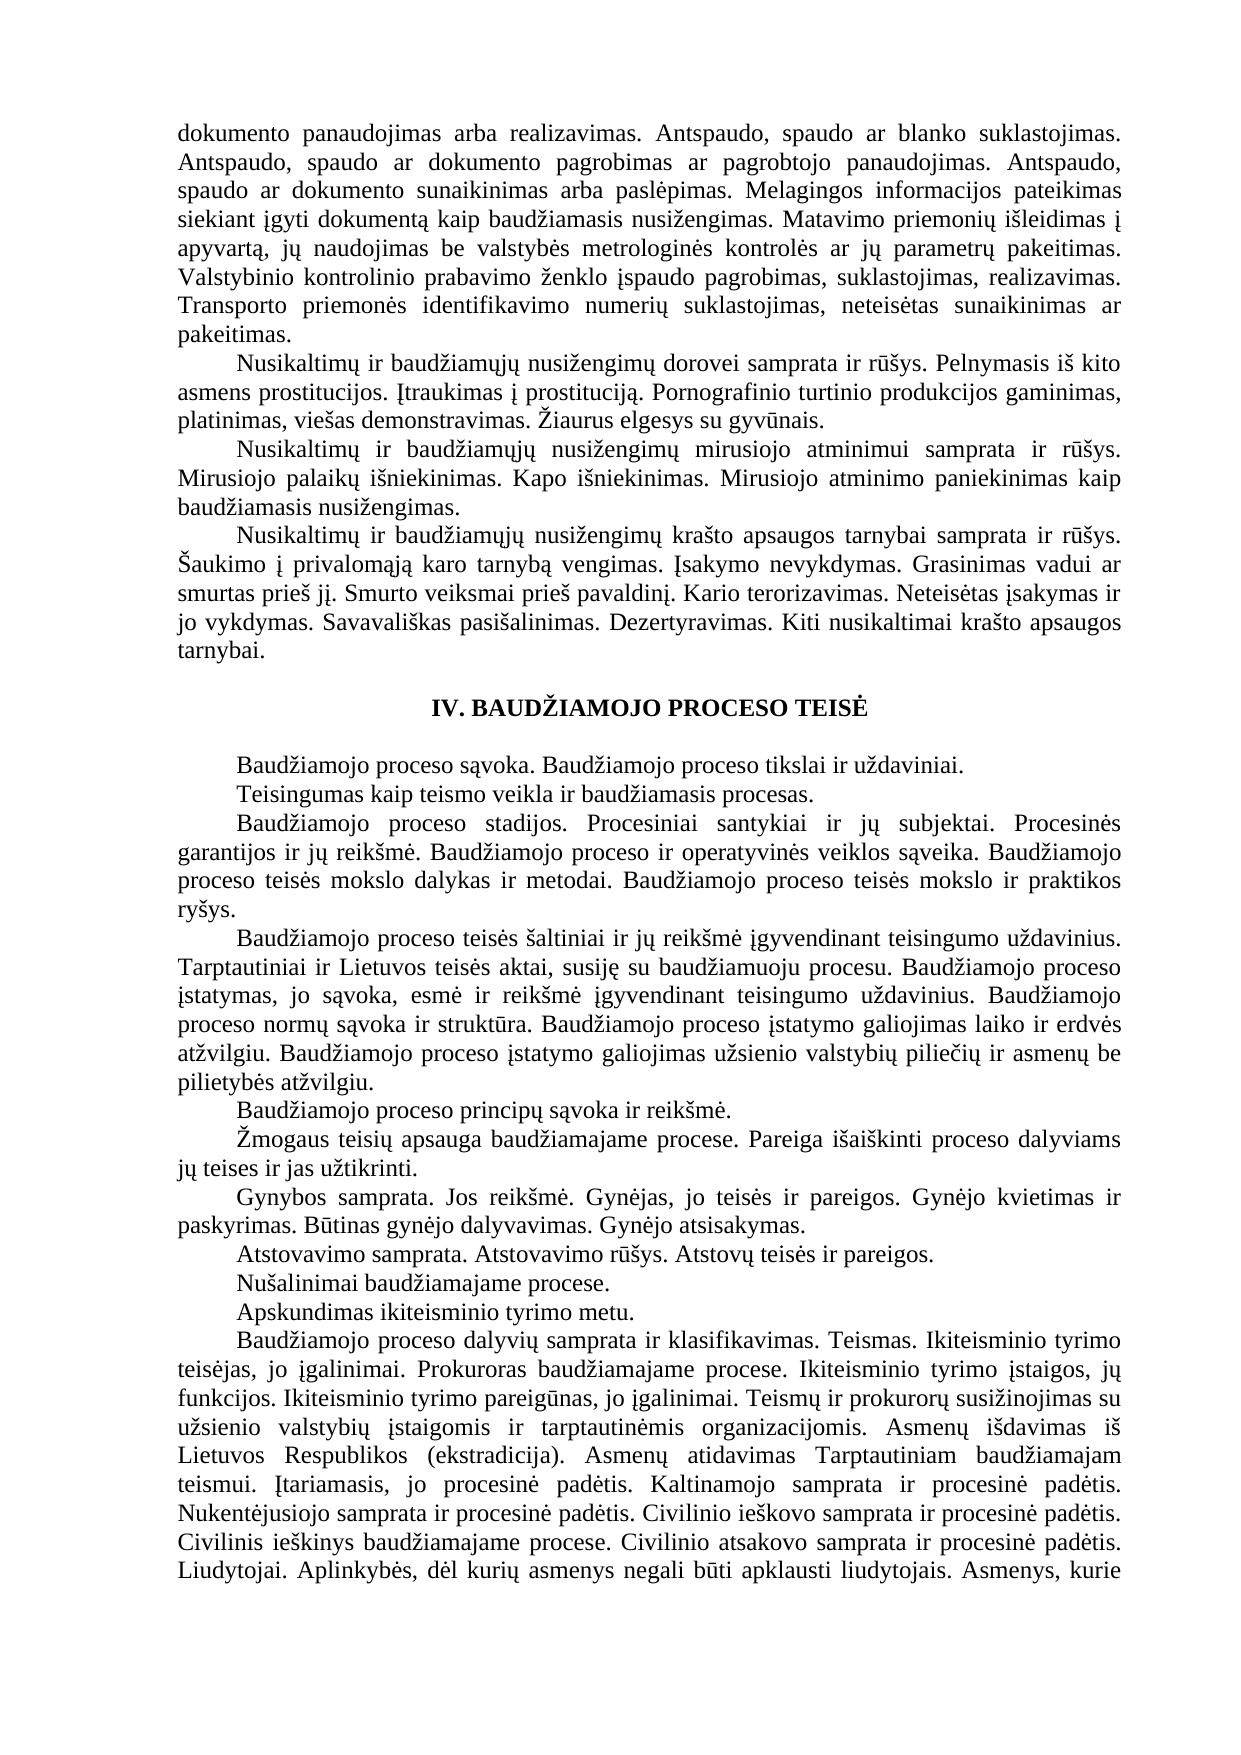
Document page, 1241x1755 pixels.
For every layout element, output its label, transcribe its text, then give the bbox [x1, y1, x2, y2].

text dokumento panaudojimas arba realizavimas. Antspaudo, spaudo ar blanko suklastojimas. Antspaudo, spaudo ar dokumento pagrobimas ar pagrobtojo panaudojimas. Antspaudo, spaudo ar dokumento sunaikinimas arba paslėpimas. Melagingos informacijos pateikimas siekiant įgyti dokumentą kaip baudžiamasis nusižengimas. Matavimo priemonių išleidimas į apyvartą, jų naudojimas be valstybės metrologinės kontrolės ar jų parametrų pakeitimas. Valstybinio kontrolinio prabavimo ženklo įspaudo pagrobimas, suklastojimas, realizavimas. Transporto priemonės identifikavimo numerių suklastojimas, neteisėtas sunaikinimas ar pakeitimas. [177, 118, 1122, 348]
text Teisingumas kaip teismo veikla ir baudžiamasis procesas. [177, 779, 1122, 808]
text Žmogaus teisių apsauga baudžiamajame procese. Pareiga išaiškinti proceso dalyviams jų teises ir jas užtikrinti. [177, 1124, 1122, 1182]
text Nusikaltimų ir baudžiamųjų nusižengimų dorovei samprata ir rūšys. Pelnymasis iš kito asmens prostitucijos. Įtraukimas į prostituciją. Pornografinio turtinio produkcijos gaminimas, platinimas, viešas demonstravimas. Žiaurus elgesys su gyvūnais. [177, 348, 1122, 434]
text Nusikaltimų ir baudžiamųjų nusižengimų krašto apsaugos tarnybai samprata ir rūšys. Šaukimo į privalomąją karo tarnybą vengimas. Įsakymo nevykdymas. Grasinimas vadui ar smurtas prieš jį. Smurto veiksmai prieš pavaldinį. Kario terorizavimas. Neteisėtas įsakymas ir jo vykdymas. Savavališkas pasišalinimas. Dezertyravimas. Kiti nusikaltimai krašto apsaugos tarnybai. [177, 521, 1122, 664]
text Gynybos samprata. Jos reikšmė. Gynėjas, jo teisės ir pareigos. Gynėjo kvietimas ir paskyrimas. Būtinas gynėjo dalyvavimas. Gynėjo atsisakymas. [177, 1182, 1122, 1239]
text Baudžiamojo proceso sąvoka. Baudžiamojo proceso tikslai ir uždaviniai. [177, 751, 1122, 779]
text Baudžiamojo proceso principų sąvoka ir reikšmė. [177, 1096, 1122, 1124]
text Baudžiamojo proceso teisės šaltiniai ir jų reikšmė įgyvendinant teisingumo uždavinius. Tarptautiniai ir Lietuvos teisės aktai, susiję su baudžiamuoju procesu. Baudžiamojo proceso įstatymas, jo sąvoka, esmė ir reikšmė įgyvendinant teisingumo uždavinius. Baudžiamojo proceso normų sąvoka ir struktūra. Baudžiamojo proceso įstatymo galiojimas laiko ir erdvės atžvilgiu. Baudžiamojo proceso įstatymo galiojimas užsienio valstybių piliečių ir asmenų be pilietybės atžvilgiu. [177, 923, 1122, 1096]
text Apskundimas ikiteisminio tyrimo metu. [177, 1297, 1122, 1326]
text Baudžiamojo proceso stadijos. Procesiniai santykiai ir jų subjektai. Procesinės garantijos ir jų reikšmė. Baudžiamojo proceso ir operatyvinės veiklos sąveika. Baudžiamojo proceso teisės mokslo dalykas ir metodai. Baudžiamojo proceso teisės mokslo ir praktikos ryšys. [177, 808, 1122, 923]
text IV. BAUDŽIAMOJO PROCESO TEISĖ [177, 693, 1122, 722]
text Nušalinimai baudžiamajame procese. [177, 1268, 1122, 1297]
text Atstovavimo samprata. Atstovavimo rūšys. Atstovų teisės ir pareigos. [177, 1239, 1122, 1268]
text Nusikaltimų ir baudžiamųjų nusižengimų mirusiojo atminimui samprata ir rūšys. Mirusiojo palaikų išniekinimas. Kapo išniekinimas. Mirusiojo atminimo paniekinimas kaip baudžiamasis nusižengimas. [177, 434, 1122, 521]
text Baudžiamojo proceso dalyvių samprata ir klasifikavimas. Teismas. Ikiteisminio tyrimo teisėjas, jo įgalinimai. Prokuroras baudžiamajame procese. Ikiteisminio tyrimo įstaigos, jų funkcijos. Ikiteisminio tyrimo pareigūnas, jo įgalinimai. Teismų ir prokurorų susižinojimas su užsienio valstybių įstaigomis ir tarptautinėmis organizacijomis. Asmenų išdavimas iš Lietuvos Respublikos (ekstradicija). Asmenų atidavimas Tarptautiniam baudžiamajam teismui. Įtariamasis, jo procesinė padėtis. Kaltinamojo samprata ir procesinė padėtis. Nukentėjusiojo samprata ir procesinė padėtis. Civilinio ieškovo samprata ir procesinė padėtis. Civilinis ieškinys baudžiamajame procese. Civilinio atsakovo samprata ir procesinė padėtis. Liudytojai. Aplinkybės, dėl kurių asmenys negali būti apklausti liudytojais. Asmenys, kurie [177, 1326, 1122, 1584]
